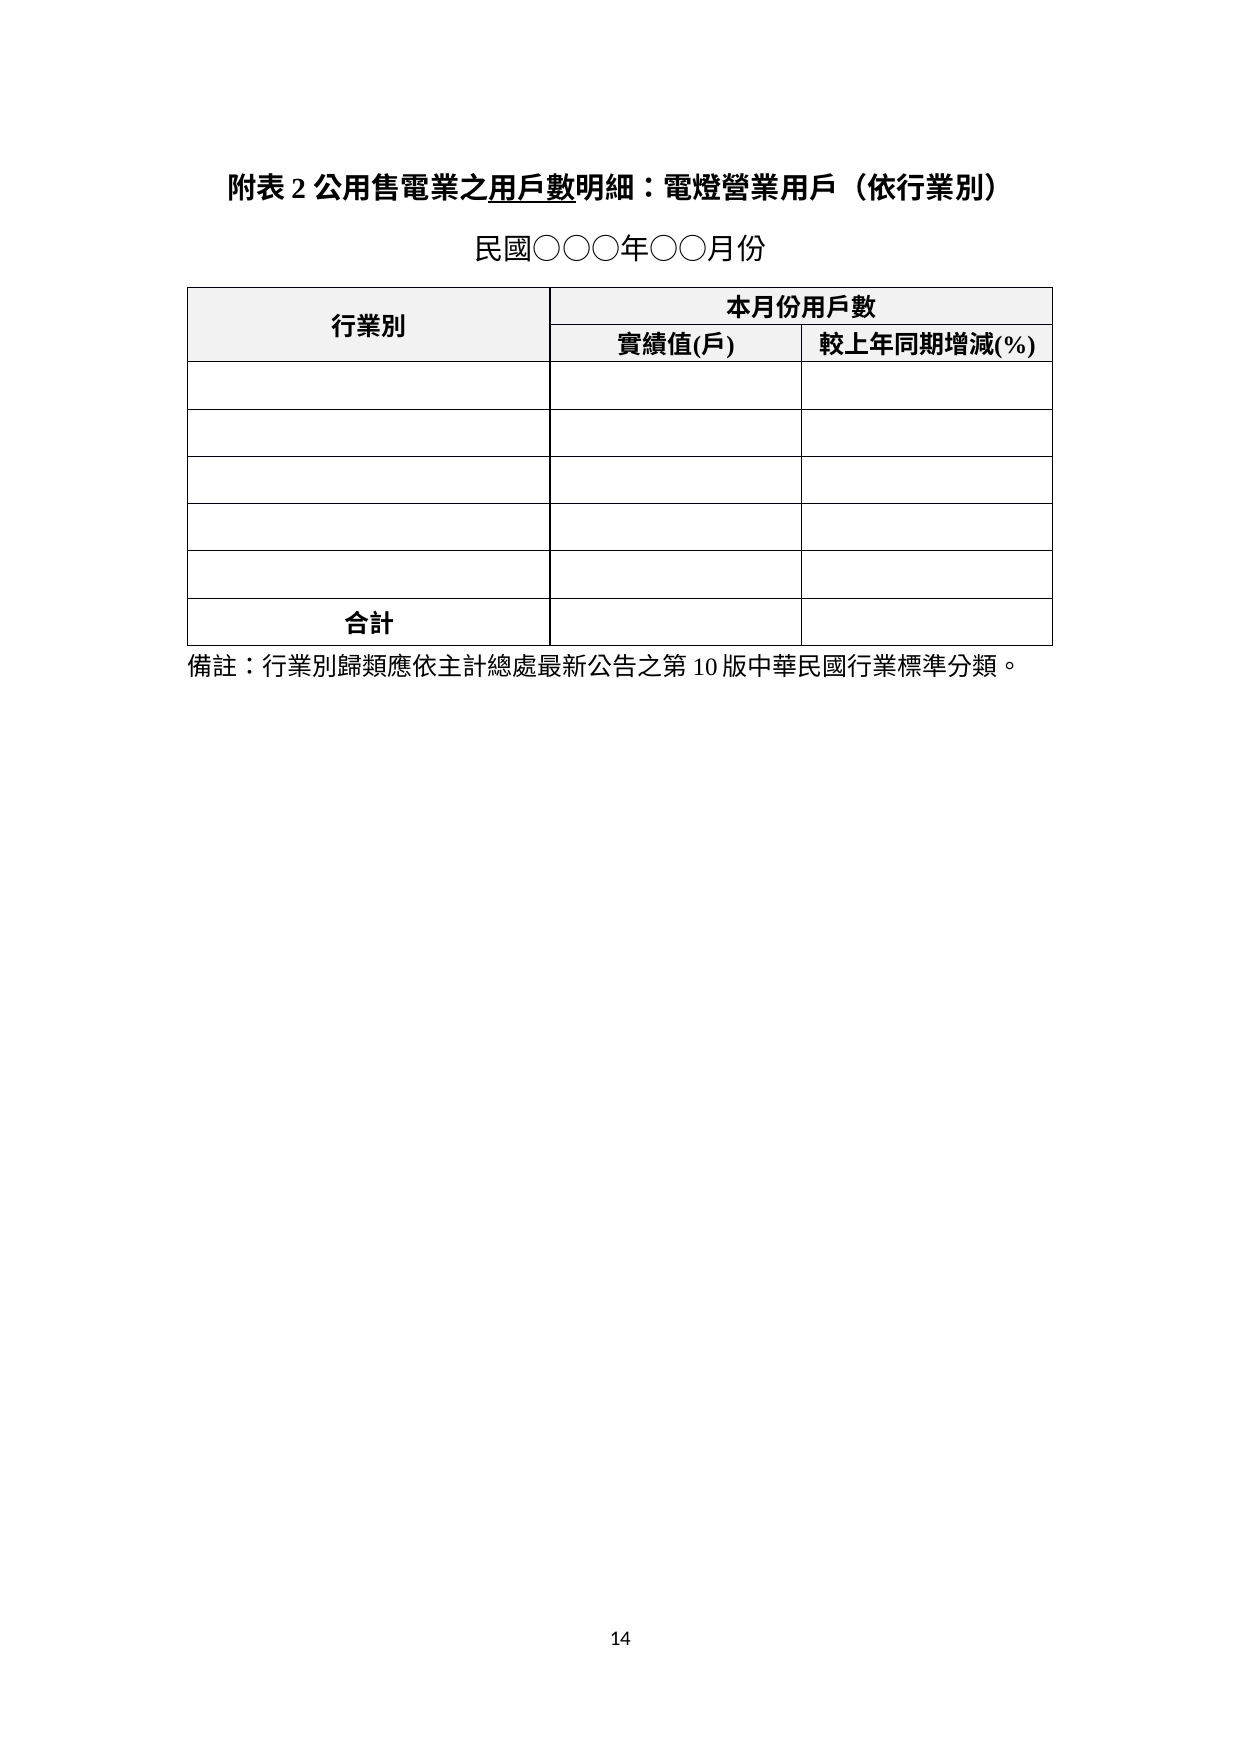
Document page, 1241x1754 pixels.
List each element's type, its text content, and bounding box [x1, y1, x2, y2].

table_cell [188, 410, 549, 456]
table_cell [551, 504, 801, 550]
table_cell [551, 362, 801, 408]
table_cell 合計 [188, 599, 549, 645]
table_cell [802, 551, 1052, 598]
table_cell [551, 599, 801, 645]
table_cell [551, 410, 801, 456]
table_cell [188, 504, 549, 550]
table_cell [802, 504, 1052, 550]
text 民國○○○年○○月份 [187, 226, 1053, 268]
table_cell [188, 551, 549, 598]
table_cell 實績值(戶) [551, 325, 801, 361]
table_header 行業別 [188, 288, 549, 361]
text 備註：行業別歸類應依主計總處最新公告之第10版中華民國行業標準分類。 [187, 646, 1053, 682]
table_cell [802, 457, 1052, 503]
table_cell [188, 362, 549, 408]
table_cell [802, 599, 1052, 645]
table_cell [551, 551, 801, 598]
table_cell [551, 457, 801, 503]
table_header 本月份用戶數 [551, 288, 1052, 324]
table_cell 較上年同期增減(%) [802, 325, 1052, 361]
text 附表2 公用售電業之用戶數明細：電燈營業用戶（依行業別） [187, 164, 1053, 207]
table_cell [802, 362, 1052, 408]
table_cell [802, 410, 1052, 456]
table_cell [188, 457, 549, 503]
